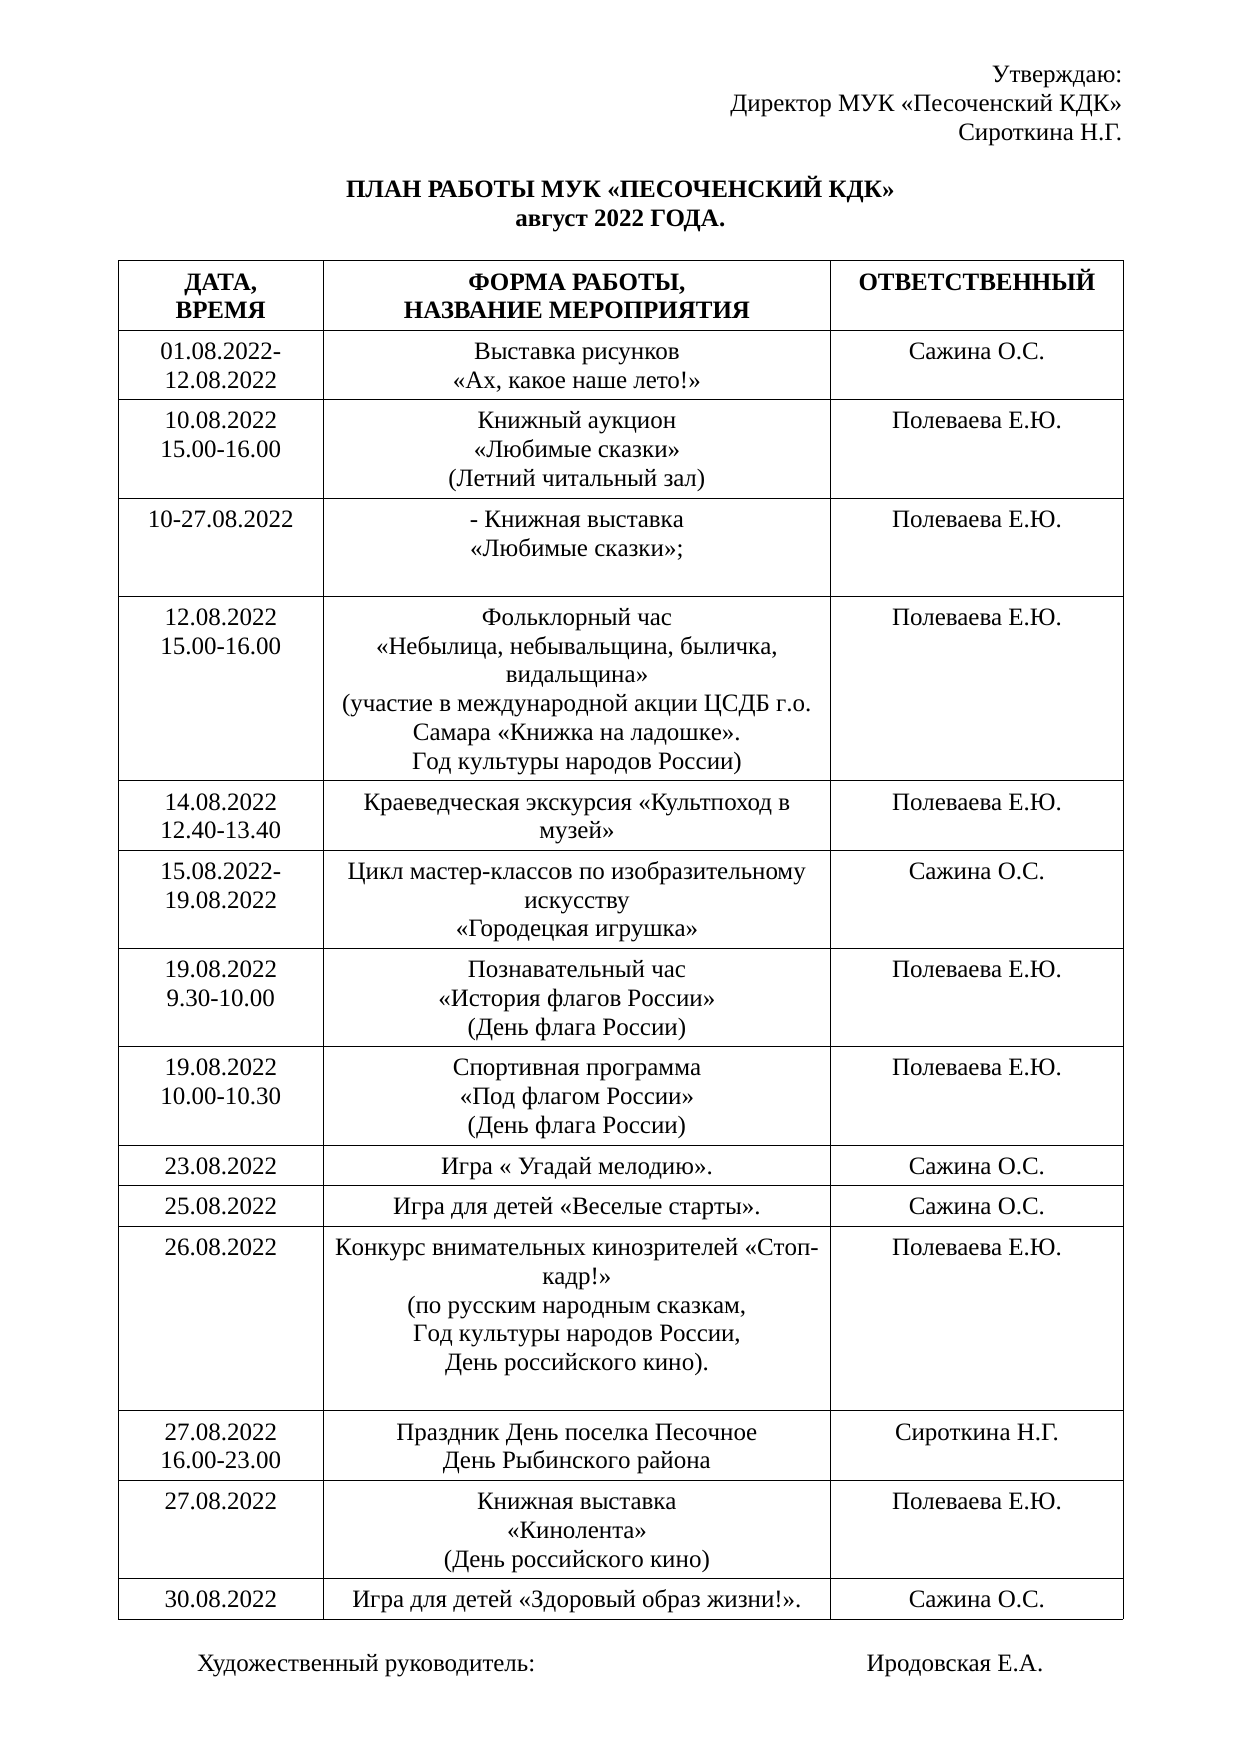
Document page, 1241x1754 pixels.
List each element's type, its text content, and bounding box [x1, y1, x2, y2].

table_cell 19.08.2022 10.00-10.30 [119, 1047, 323, 1144]
table_cell Полеваева Е.Ю. [831, 1481, 1123, 1578]
table_cell 10.08.2022 15.00-16.00 [119, 400, 323, 498]
table_cell 26.08.2022 [119, 1227, 323, 1410]
table_cell 01.08.2022-12.08.2022 [119, 331, 323, 399]
table_cell Полеваева Е.Ю. [831, 499, 1123, 596]
table_cell Сажина О.С. [831, 1146, 1123, 1185]
table_cell Полеваева Е.Ю. [831, 781, 1123, 850]
table_cell 27.08.2022 16.00-23.00 [119, 1411, 323, 1480]
text август 2022 ГОДА. [118, 203, 1122, 232]
table_cell Выставка рисунков «Ах, какое наше лето!» [324, 331, 830, 399]
table_cell Полеваева Е.Ю. [831, 597, 1123, 780]
table_cell Сироткина Н.Г. [831, 1411, 1123, 1480]
text Художественный руководитель: Иродовская Е.А. [118, 1648, 1122, 1677]
text Сироткина Н.Г. [118, 117, 1122, 145]
table_cell 27.08.2022 [119, 1481, 323, 1578]
table_cell 23.08.2022 [119, 1146, 323, 1185]
table_cell Познавательный час «История флагов России» (День флага России) [324, 949, 830, 1046]
table_cell Спортивная программа «Под флагом России» (День флага России) [324, 1047, 830, 1144]
table_cell Книжная выставка «Кинолента» (День российского кино) [324, 1481, 830, 1578]
table_cell 25.08.2022 [119, 1186, 323, 1226]
table_cell Полеваева Е.Ю. [831, 1047, 1123, 1144]
table_cell Краеведческая экскурсия «Культпоход в музей» [324, 781, 830, 850]
text Директор МУК «Песоченский КДК» [118, 88, 1122, 117]
text Утверждаю: [118, 59, 1122, 88]
table_cell Сажина О.С. [831, 1579, 1123, 1619]
table_cell - Книжная выставка «Любимые сказки»; [324, 499, 830, 596]
table_cell Полеваева Е.Ю. [831, 400, 1123, 498]
table_cell Цикл мастер-классов по изобразительному искусству «Городецкая игрушка» [324, 851, 830, 948]
table_cell 10-27.08.2022 [119, 499, 323, 596]
table_cell 12.08.2022 15.00-16.00 [119, 597, 323, 780]
table_cell Полеваева Е.Ю. [831, 1227, 1123, 1410]
table_header ОТВЕТСТВЕННЫЙ [831, 261, 1123, 330]
text ПЛАН РАБОТЫ МУК «ПЕСОЧЕНСКИЙ КДК» [118, 174, 1122, 203]
table_cell Конкурс внимательных кинозрителей «Стоп-кадр!» (по русским народным сказкам, Год культуры народов России, День российского кино). [324, 1227, 830, 1410]
table_cell Сажина О.С. [831, 1186, 1123, 1226]
table_cell Праздник День поселка Песочное День Рыбинского района [324, 1411, 830, 1480]
table_cell Игра « Угадай мелодию». [324, 1146, 830, 1185]
table_cell Полеваева Е.Ю. [831, 949, 1123, 1046]
table_cell Игра для детей «Веселые старты». [324, 1186, 830, 1226]
table_cell 19.08.2022 9.30-10.00 [119, 949, 323, 1046]
table_cell Книжный аукцион «Любимые сказки» (Летний читальный зал) [324, 400, 830, 498]
table_cell 15.08.2022-19.08.2022 [119, 851, 323, 948]
table_cell Сажина О.С. [831, 851, 1123, 948]
table_cell Фольклорный час «Небылица, небывальщина, быличка, видальщина» (участие в международной акции ЦСДБ г.о. Самара «Книжка на ладошке». Год культуры народов России) [324, 597, 830, 780]
table_cell Игра для детей «Здоровый образ жизни!». [324, 1579, 830, 1619]
table_header ФОРМА РАБОТЫ, НАЗВАНИЕ МЕРОПРИЯТИЯ [324, 261, 830, 330]
table_cell Сажина О.С. [831, 331, 1123, 399]
table_cell 14.08.2022 12.40-13.40 [119, 781, 323, 850]
table_header ДАТА, ВРЕМЯ [119, 261, 323, 330]
table_cell 30.08.2022 [119, 1579, 323, 1619]
